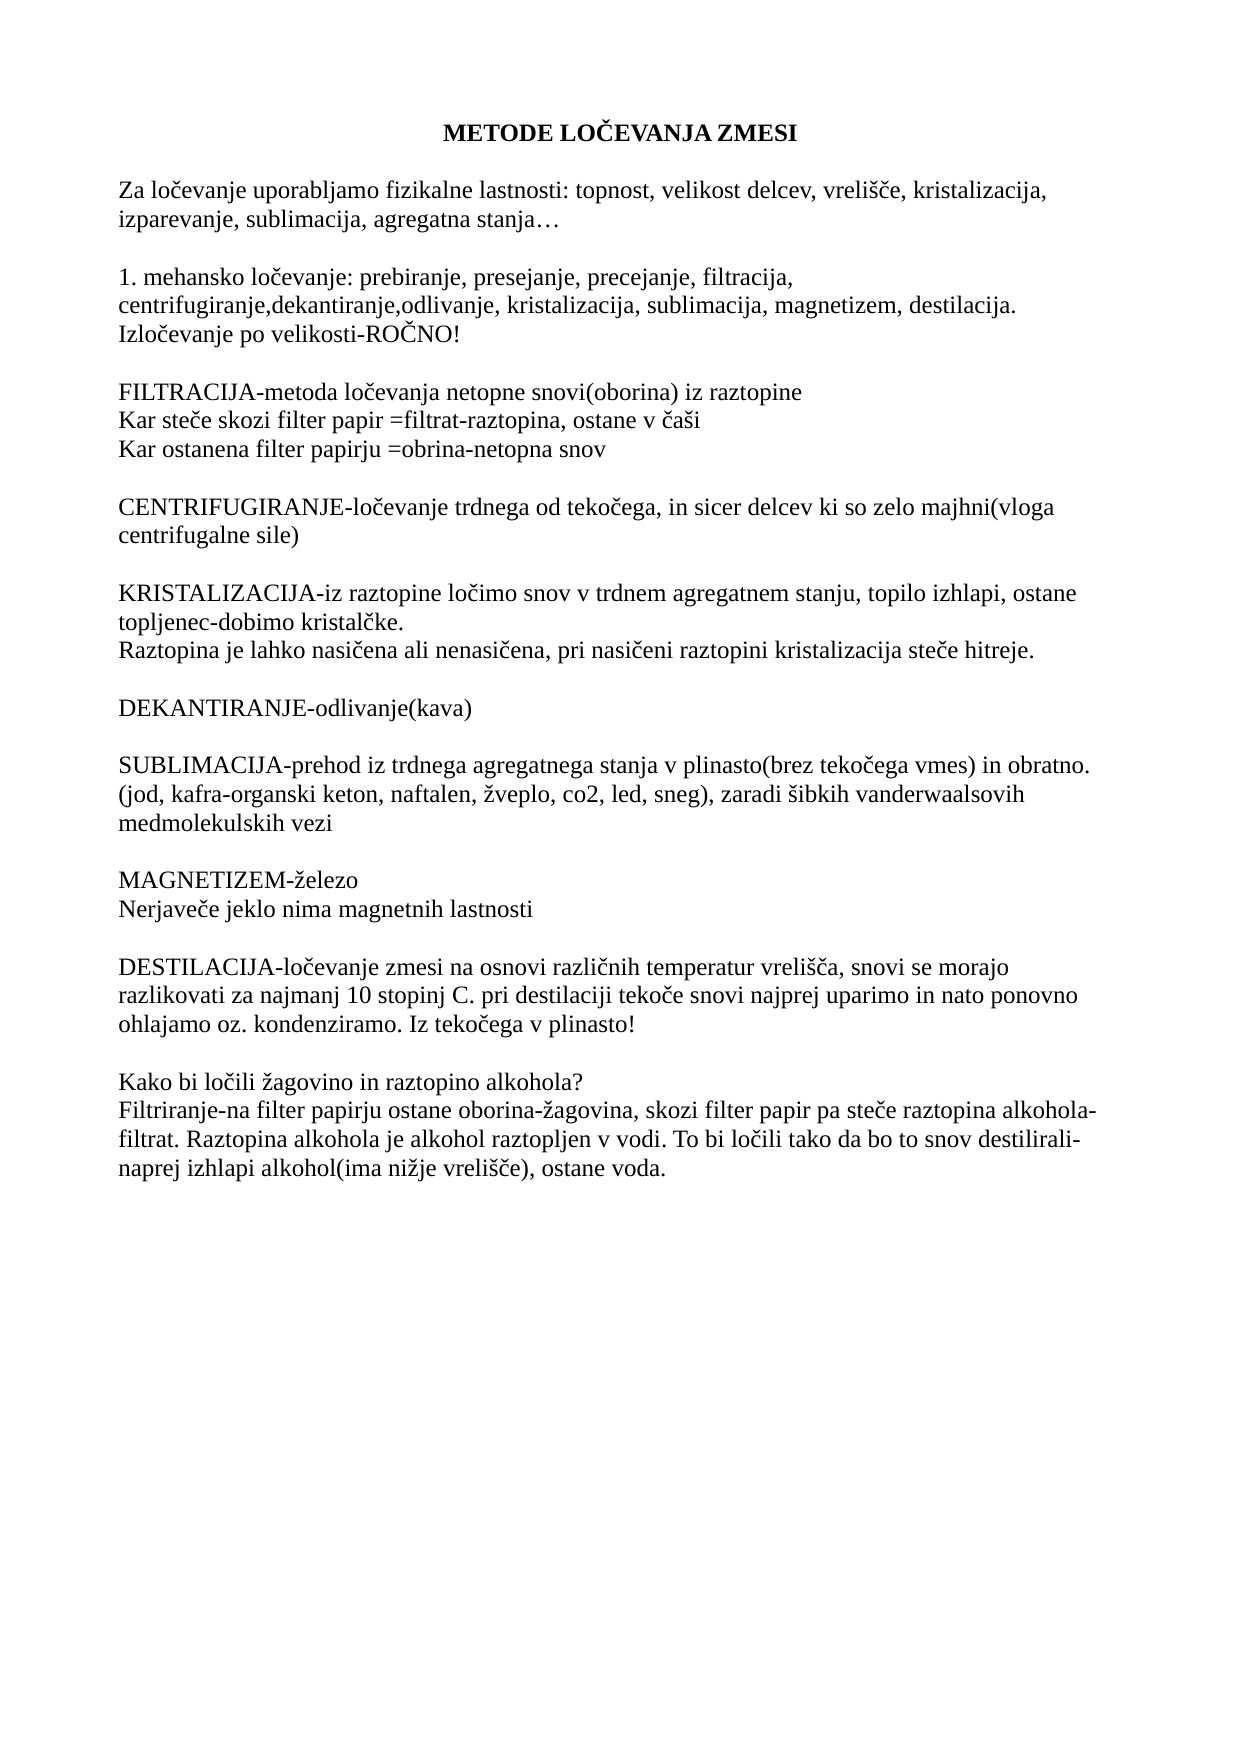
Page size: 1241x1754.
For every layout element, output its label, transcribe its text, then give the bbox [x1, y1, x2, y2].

text MAGNETIZEM-železo [118, 866, 1122, 894]
text Izločevanje po velikosti-ROČNO! [118, 319, 1122, 348]
text DESTILACIJA-ločevanje zmesi na osnovi različnih temperatur vrelišča, snovi se morajo razlikovati za najmanj 10 stopinj C. pri destilaciji tekoče snovi najprej uparimo in nato ponovno ohlajamo oz. kondenziramo. Iz tekočega v plinasto! [118, 952, 1122, 1038]
text Nerjaveče jeklo nima magnetnih lastnosti [118, 894, 1122, 923]
text FILTRACIJA-metoda ločevanja netopne snovi(oborina) iz raztopine [118, 377, 1122, 406]
text DEKANTIRANJE-odlivanje(kava) [118, 693, 1122, 722]
text KRISTALIZACIJA-iz raztopine ločimo snov v trdnem agregatnem stanju, topilo izhlapi, ostane topljenec-dobimo kristalčke. [118, 578, 1122, 636]
text Kar ostanena filter papirju =obrina-netopna snov [118, 434, 1122, 463]
text Filtriranje-na filter papirju ostane oborina-žagovina, skozi filter papir pa steče raztopina alkohola-filtrat. Raztopina alkohola je alkohol raztopljen v vodi. To bi ločili tako da bo to snov destilirali-naprej izhlapi alkohol(ima nižje vrelišče), ostane voda. [118, 1096, 1122, 1182]
text CENTRIFUGIRANJE-ločevanje trdnega od tekočega, in sicer delcev ki so zelo majhni(vloga centrifugalne sile) [118, 492, 1122, 549]
text Kar steče skozi filter papir =filtrat-raztopina, ostane v čaši [118, 406, 1122, 434]
text Raztopina je lahko nasičena ali nenasičena, pri nasičeni raztopini kristalizacija steče hitreje. [118, 636, 1122, 664]
text Kako bi ločili žagovino in raztopino alkohola? [118, 1067, 1122, 1096]
text SUBLIMACIJA-prehod iz trdnega agregatnega stanja v plinasto(brez tekočega vmes) in obratno. (jod, kafra-organski keton, naftalen, žveplo, co2, led, sneg), zaradi šibkih vanderwaalsovih medmolekulskih vezi [118, 751, 1122, 837]
text 1. mehansko ločevanje: prebiranje, presejanje, precejanje, filtracija, centrifugiranje,dekantiranje,odlivanje, kristalizacija, sublimacija, magnetizem, destilacija. [118, 262, 1122, 319]
text Za ločevanje uporabljamo fizikalne lastnosti: topnost, velikost delcev, vrelišče, kristalizacija, izparevanje, sublimacija, agregatna stanja… [118, 176, 1122, 233]
text METODE LOČEVANJA ZMESI [118, 118, 1122, 147]
